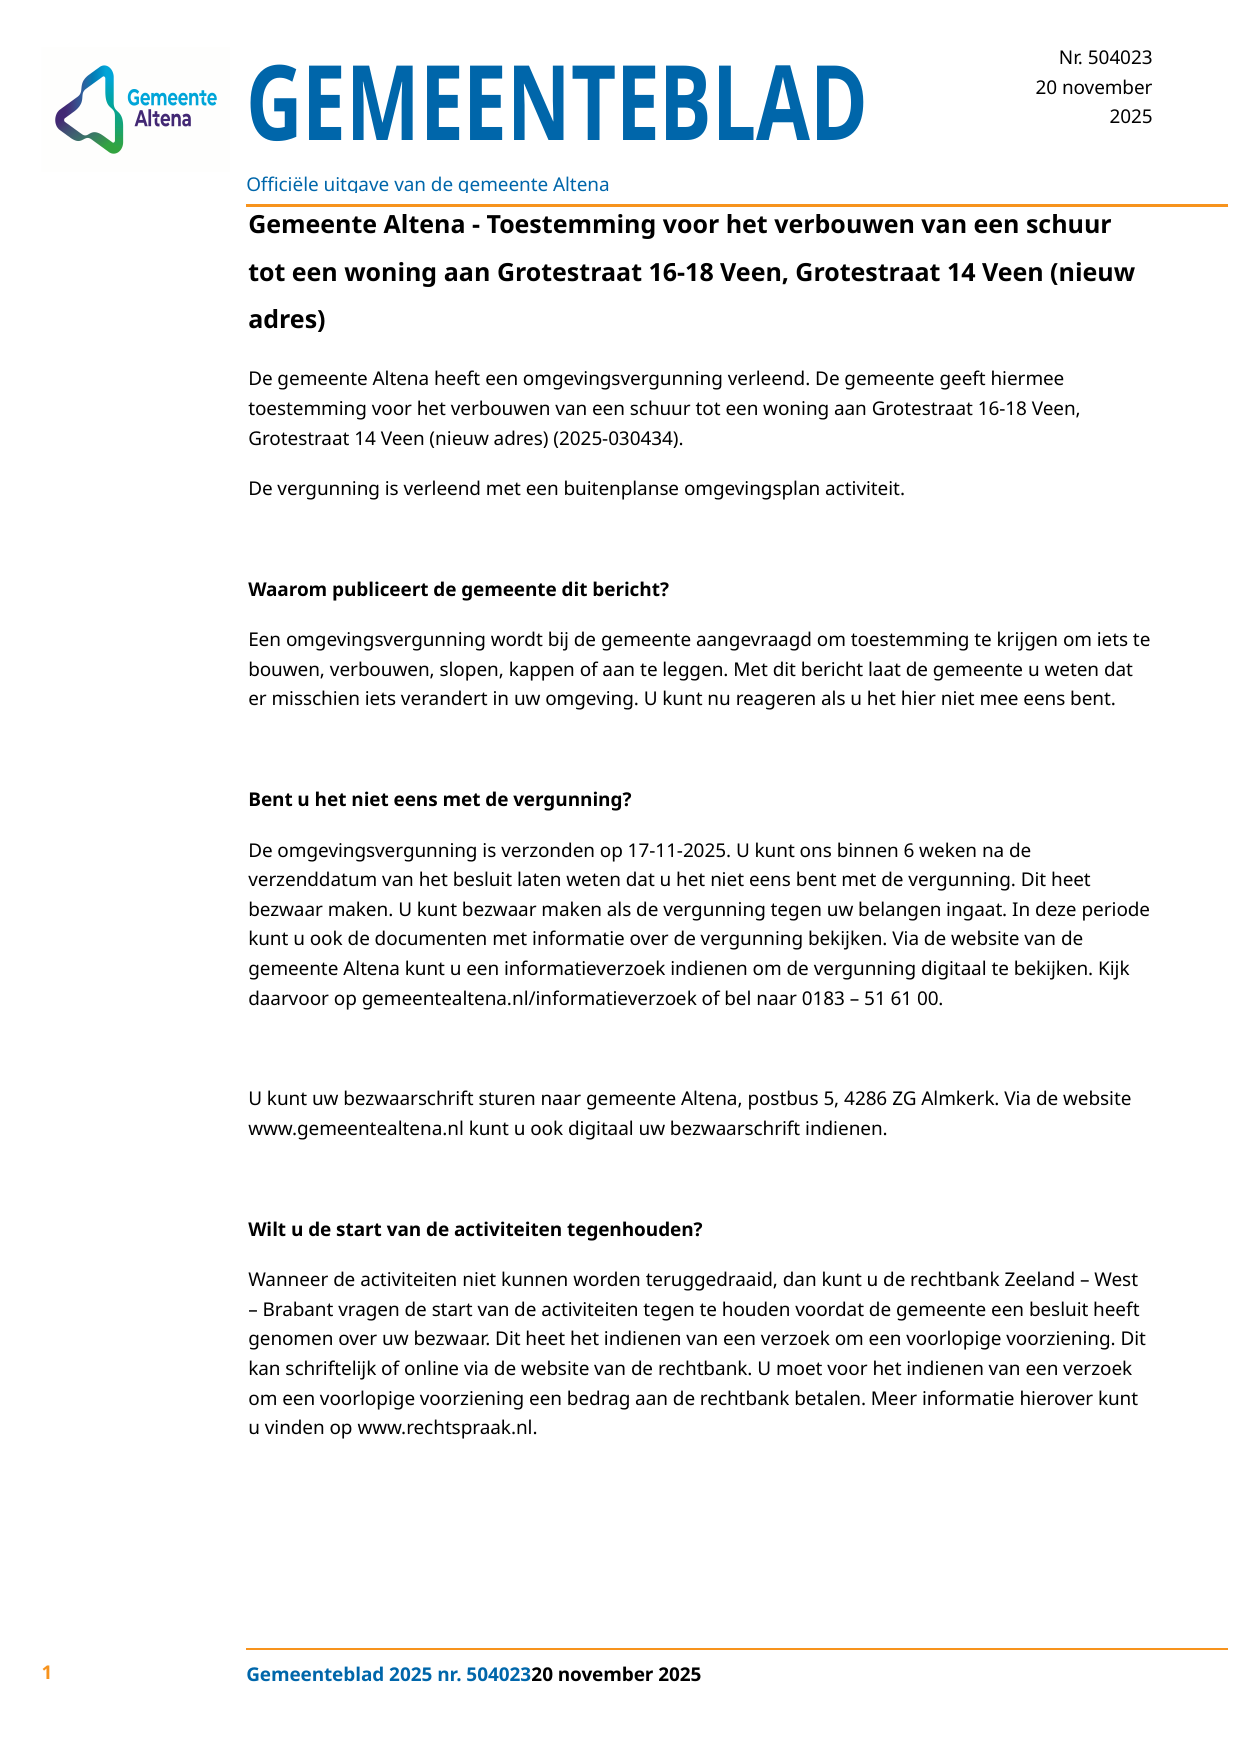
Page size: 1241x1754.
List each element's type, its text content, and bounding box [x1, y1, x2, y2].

text Wanneer de activiteiten niet kunnen worden teruggedraaid, dan kunt u de rechtbank Zeeland – West – Brabant vragen de start van de activiteiten tegen te houden voordat de gemeente een besluit heeft genomen over uw bezwaar. Dit heet het indienen van een verzoek om een voorlopige voorziening. Dit kan schriftelijk of online via de website van de rechtbank. U moet voor het indienen van een verzoek om een voorlopige voorziening een bedrag aan de rechtbank betalen. Meer informatie hierover kunt u vinden op www.rechtspraak.nl. [248, 1266, 1152, 1440]
text De gemeente Altena heeft een omgevingsvergunning verleend. De gemeente geeft hiermee toestemming voor het verbouwen van een schuur tot een woning aan Grotestraat 16-18 Veen, Grotestraat 14 Veen (nieuw adres) (2025-030434). [248, 366, 1152, 450]
text U kunt uw bezwaarschrift sturen naar gemeente Altena, postbus 5, 4286 ZG Almkerk. Via de website www.gemeentealtena.nl kunt u ook digitaal uw bezwaarschrift indienen. [248, 1086, 1152, 1141]
text De vergunning is verleend met een buitenplanse omgevingsplan activiteit. [248, 475, 1152, 501]
text Bent u het niet eens met de vergunning? [248, 786, 1152, 812]
text Waarom publiceert de gemeente dit bericht? [248, 576, 1152, 602]
text Gemeente Altena - Toestemming voor het verbouwen van een schuur tot een woning aan Grotestraat 16-18 Veen, Grotestraat 14 Veen (nieuw adres) [248, 207, 1152, 336]
text Wilt u de start van de activiteiten tegenhouden? [248, 1216, 1152, 1242]
text Een omgevingsvergunning wordt bij de gemeente aangevraagd om toestemming te krijgen om iets te bouwen, verbouwen, slopen, kappen of aan te leggen. Met dit bericht laat de gemeente u weten dat er misschien iets verandert in uw omgeving. U kunt nu reageren als u het hier niet mee eens bent. [248, 626, 1152, 711]
text De omgevingsvergunning is verzonden op 17-11-2025. U kunt ons binnen 6 weken na de verzenddatum van het besluit laten weten dat u het niet eens bent met de vergunning. Dit heet bezwaar maken. U kunt bezwaar maken als de vergunning tegen uw belangen ingaat. In deze periode kunt u ook de documenten met informatie over de vergunning bekijken. Via de website van de gemeente Altena kunt u een informatieverzoek indienen om de vergunning digitaal te bekijken. Kijk daarvoor op gemeentealtena.nl/informatieverzoek of bel naar 0183 – 51 61 00. [248, 837, 1152, 1010]
picture [41, 47, 231, 172]
